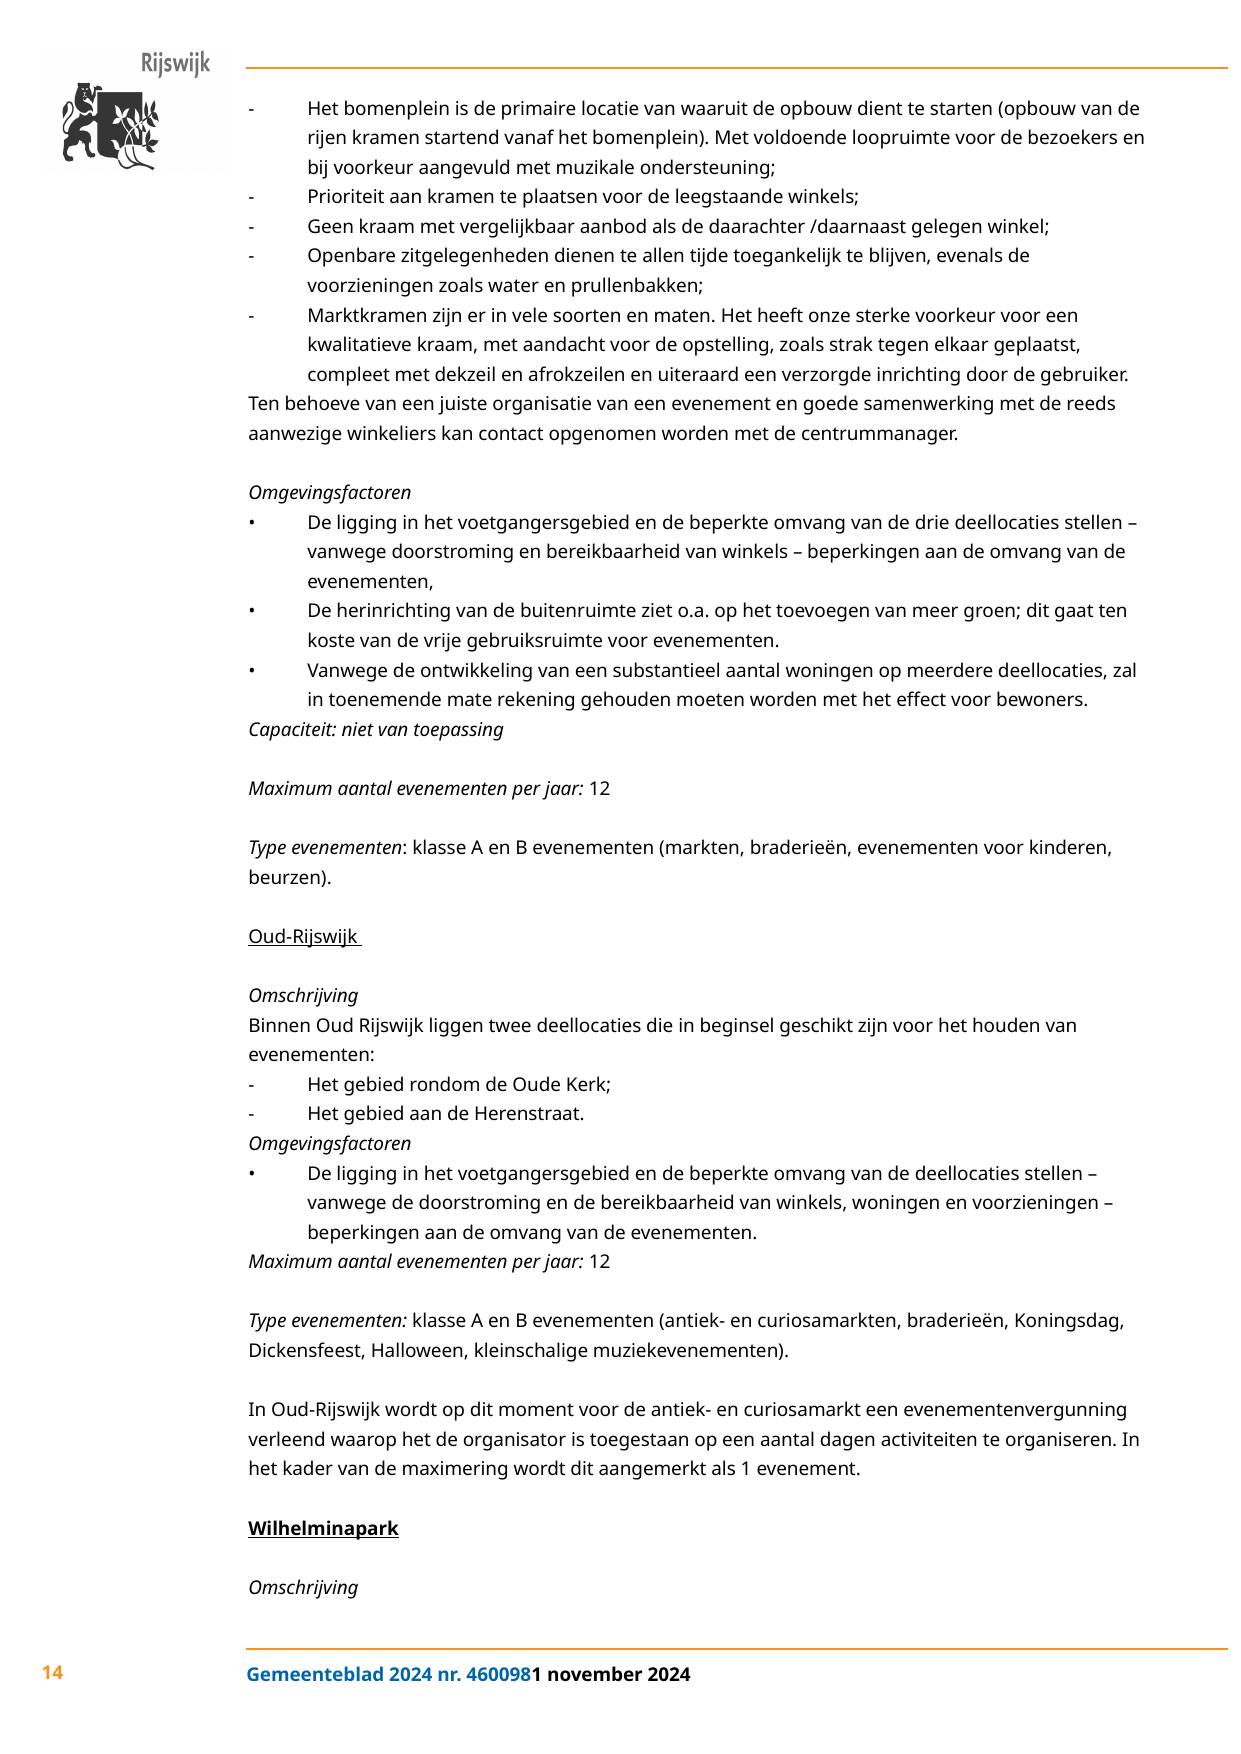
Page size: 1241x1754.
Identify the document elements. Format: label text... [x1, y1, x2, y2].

list Het gebied rondom de Oude Kerk; [248, 1071, 1152, 1097]
text Omgevingsfactoren [248, 479, 1152, 505]
text Oud-Rijswijk [248, 923, 1152, 949]
text Maximum aantal evenementen per jaar: 12 [248, 775, 1152, 801]
text Maximum aantal evenementen per jaar: 12 [248, 1248, 1152, 1274]
list Prioriteit aan kramen te plaatsen voor de leegstaande winkels; [248, 183, 1152, 209]
list Het gebied aan de Herenstraat. [248, 1101, 1152, 1126]
text In Oud-Rijswijk wordt op dit moment voor de antiek- en curiosamarkt een evenementenvergunning verleend waarop het de organisator is toegestaan op een aantal dagen activiteiten te organiseren. In het kader van de maximering wordt dit aangemerkt als 1 evenement. [248, 1396, 1152, 1481]
text Binnen Oud Rijswijk liggen twee deellocaties die in beginsel geschikt zijn voor het houden van evenementen: [248, 1012, 1152, 1067]
picture [41, 47, 231, 172]
list De ligging in het voetgangersgebied en de beperkte omvang van de drie deellocaties stellen – vanwege doorstroming en bereikbaarheid van winkels – beperkingen aan de omvang van de evenementen, [248, 509, 1152, 594]
list Vanwege de ontwikkeling van een substantieel aantal woningen op meerdere deellocaties, zal in toenemende mate rekening gehouden moeten worden met het effect voor bewoners. [248, 657, 1152, 712]
text Type evenementen: klasse A en B evenementen (markten, braderieën, evenementen voor kinderen, beurzen). [248, 834, 1152, 890]
list Geen kraam met vergelijkbaar aanbod als de daarachter /daarnaast gelegen winkel; [248, 213, 1152, 239]
list Marktkramen zijn er in vele soorten en maten. Het heeft onze sterke voorkeur voor een kwalitatieve kraam, met aandacht voor de opstelling, zoals strak tegen elkaar geplaatst, compleet met dekzeil en afrokzeilen en uiteraard een verzorgde inrichting door de gebruiker. [248, 302, 1152, 387]
text Wilhelminapark [248, 1515, 1152, 1541]
text Capaciteit: niet van toepassing [248, 716, 1152, 742]
text Ten behoeve van een juiste organisatie van een evenement en goede samenwerking met de reeds aanwezige winkeliers kan contact opgenomen worden met de centrummanager. [248, 391, 1152, 446]
list De ligging in het voetgangersgebied en de beperkte omvang van de deellocaties stellen – vanwege de doorstroming en de bereikbaarheid van winkels, woningen en voorzieningen – beperkingen aan de omvang van de evenementen. [248, 1160, 1152, 1245]
list Openbare zitgelegenheden dienen te allen tijde toegankelijk te blijven, evenals de voorzieningen zoals water en prullenbakken; [248, 243, 1152, 298]
list De herinrichting van de buitenruimte ziet o.a. op het toevoegen van meer groen; dit gaat ten koste van de vrije gebruiksruimte voor evenementen. [248, 598, 1152, 653]
text Omschrijving [248, 1574, 1152, 1600]
text Omschrijving [248, 982, 1152, 1008]
text Type evenementen: klasse A en B evenementen (antiek- en curiosamarkten, braderieën, Koningsdag, Dickensfeest, Halloween, kleinschalige muziekevenementen). [248, 1308, 1152, 1363]
text Omgevingsfactoren [248, 1130, 1152, 1156]
list Het bomenplein is de primaire locatie van waaruit de opbouw dient te starten (opbouw van de rijen kramen startend vanaf het bomenplein). Met voldoende loopruimte voor de bezoekers en bij voorkeur aangevuld met muzikale ondersteuning; [248, 95, 1152, 180]
